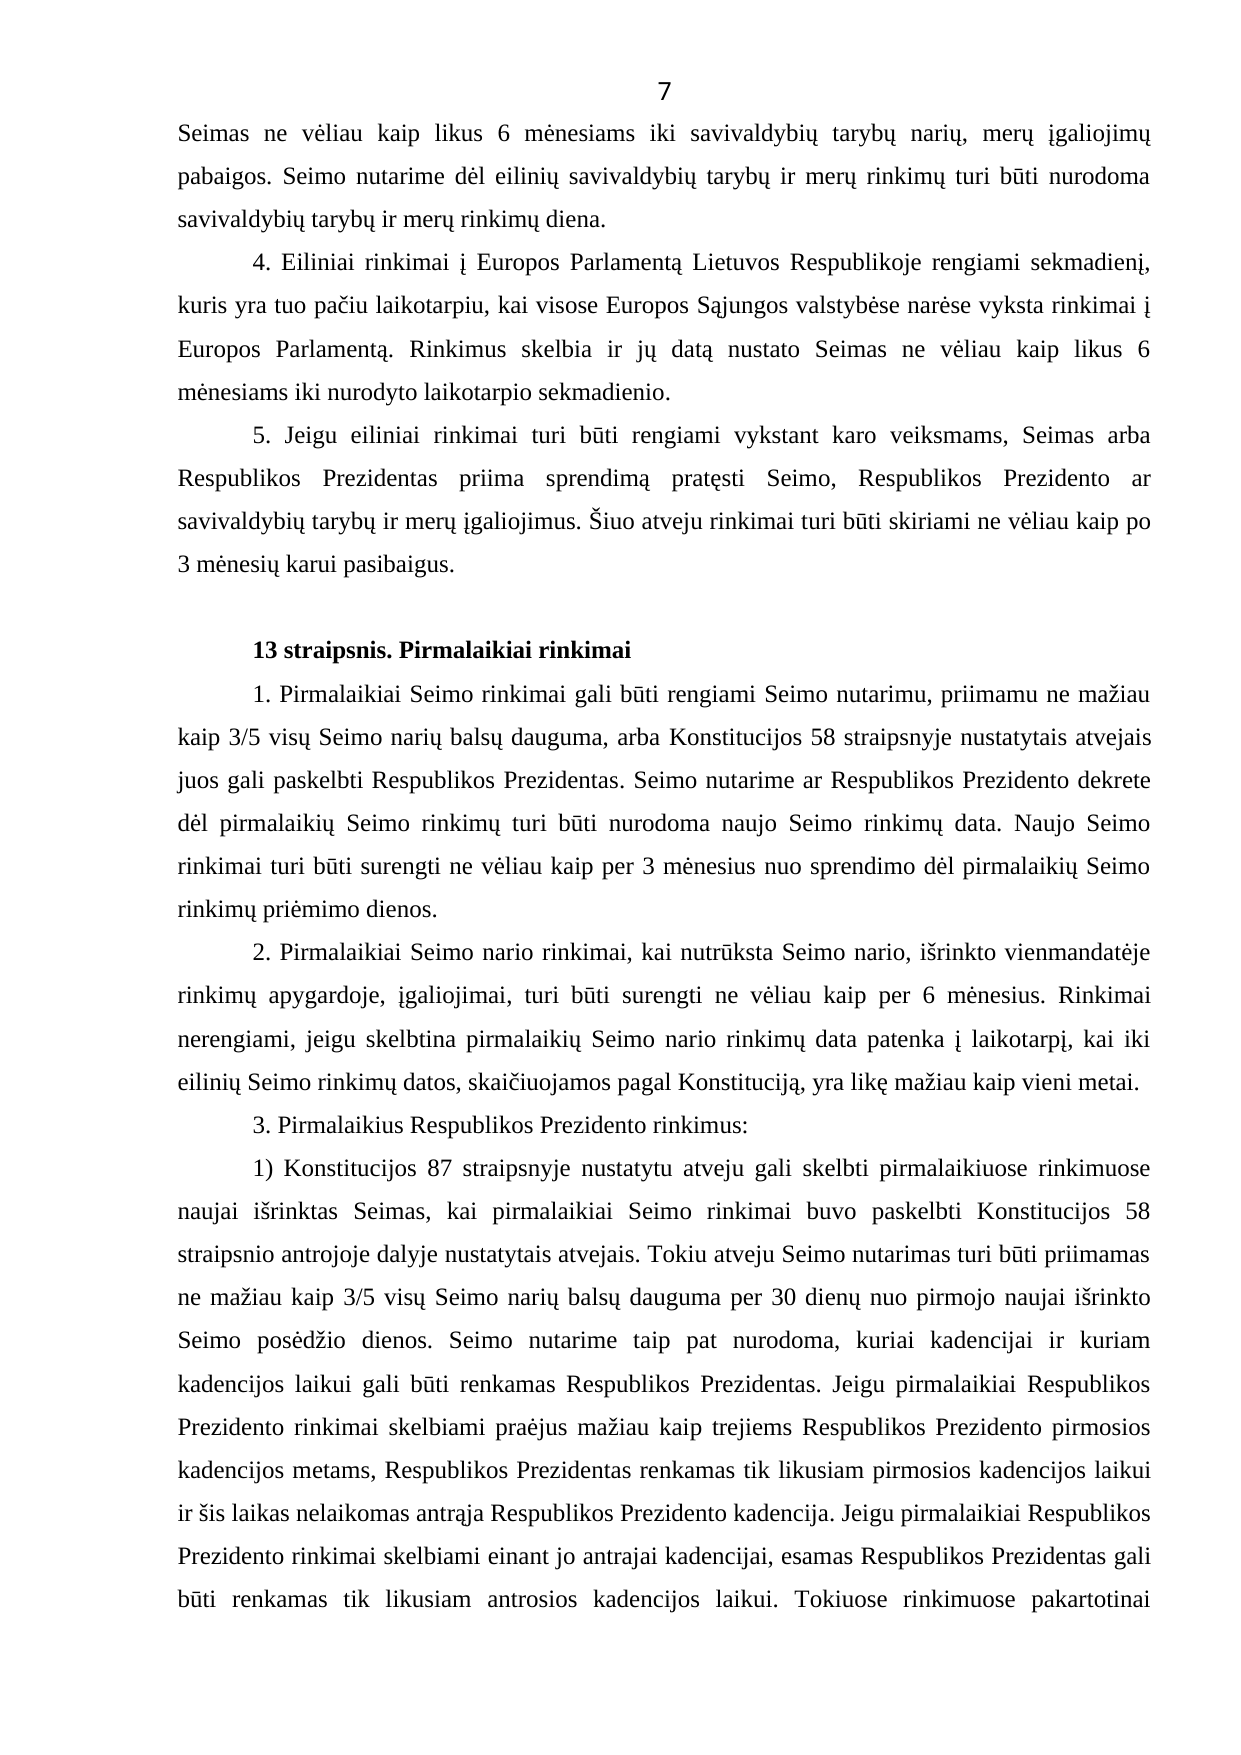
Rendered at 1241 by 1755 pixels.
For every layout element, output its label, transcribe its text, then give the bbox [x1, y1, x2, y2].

text 2. Pirmalaikiai Seimo nario rinkimai, kai nutrūksta Seimo nario, išrinkto vienmandatėje rinkimų apygardoje, įgaliojimai, turi būti surengti ne vėliau kaip per 6 mėnesius. Rinkimai nerengiami, jeigu skelbtina pirmalaikių Seimo nario rinkimų data patenka į laikotarpį, kai iki eilinių Seimo rinkimų datos, skaičiuojamos pagal Konstituciją, yra likę mažiau kaip vieni metai. [177, 937, 1152, 1096]
text 5. Jeigu eiliniai rinkimai turi būti rengiami vykstant karo veiksmams, Seimas arba Respublikos Prezidentas priima sprendimą pratęsti Seimo, Respublikos Prezidento ar savivaldybių tarybų ir merų įgaliojimus. Šiuo atveju rinkimai turi būti skiriami ne vėliau kaip po 3 mėnesių karui pasibaigus. [177, 420, 1152, 578]
text 1) Konstitucijos 87 straipsnyje nustatytu atveju gali skelbti pirmalaikiuose rinkimuose naujai išrinktas Seimas, kai pirmalaikiai Seimo rinkimai buvo paskelbti Konstitucijos 58 straipsnio antrojoje dalyje nustatytais atvejais. Tokiu atveju Seimo nutarimas turi būti priimamas ne mažiau kaip 3/5 visų Seimo narių balsų dauguma per 30 dienų nuo pirmojo naujai išrinkto Seimo posėdžio dienos. Seimo nutarime taip pat nurodoma, kuriai kadencijai ir kuriam kadencijos laikui gali būti renkamas Respublikos Prezidentas. Jeigu pirmalaikiai Respublikos Prezidento rinkimai skelbiami praėjus mažiau kaip trejiems Respublikos Prezidento pirmosios kadencijos metams, Respublikos Prezidentas renkamas tik likusiam pirmosios kadencijos laikui ir šis laikas nelaikomas antrąja Respublikos Prezidento kadencija. Jeigu pirmalaikiai Respublikos Prezidento rinkimai skelbiami einant jo antrajai kadencijai, esamas Respublikos Prezidentas gali būti renkamas tik likusiam antrosios kadencijos laikui. Tokiuose rinkimuose pakartotinai [177, 1153, 1152, 1613]
text 3. Pirmalaikius Respublikos Prezidento rinkimus: [177, 1110, 1152, 1139]
text 4. Eiliniai rinkimai į Europos Parlamentą Lietuvos Respublikoje rengiami sekmadienį, kuris yra tuo pačiu laikotarpiu, kai visose Europos Sąjungos valstybėse narėse vyksta rinkimai į Europos Parlamentą. Rinkimus skelbia ir jų datą nustato Seimas ne vėliau kaip likus 6 mėnesiams iki nurodyto laikotarpio sekmadienio. [177, 247, 1152, 406]
text 13 straipsnis. Pirmalaikiai rinkimai [177, 636, 1152, 664]
text Seimas ne vėliau kaip likus 6 mėnesiams iki savivaldybių tarybų narių, merų įgaliojimų pabaigos. Seimo nutarime dėl eilinių savivaldybių tarybų ir merų rinkimų turi būti nurodoma savivaldybių tarybų ir merų rinkimų diena. [177, 118, 1152, 233]
text 1. Pirmalaikiai Seimo rinkimai gali būti rengiami Seimo nutarimu, priimamu ne mažiau kaip 3/5 visų Seimo narių balsų dauguma, arba Konstitucijos 58 straipsnyje nustatytais atvejais juos gali paskelbti Respublikos Prezidentas. Seimo nutarime ar Respublikos Prezidento dekrete dėl pirmalaikių Seimo rinkimų turi būti nurodoma naujo Seimo rinkimų data. Naujo Seimo rinkimai turi būti surengti ne vėliau kaip per 3 mėnesius nuo sprendimo dėl pirmalaikių Seimo rinkimų priėmimo dienos. [177, 679, 1152, 923]
